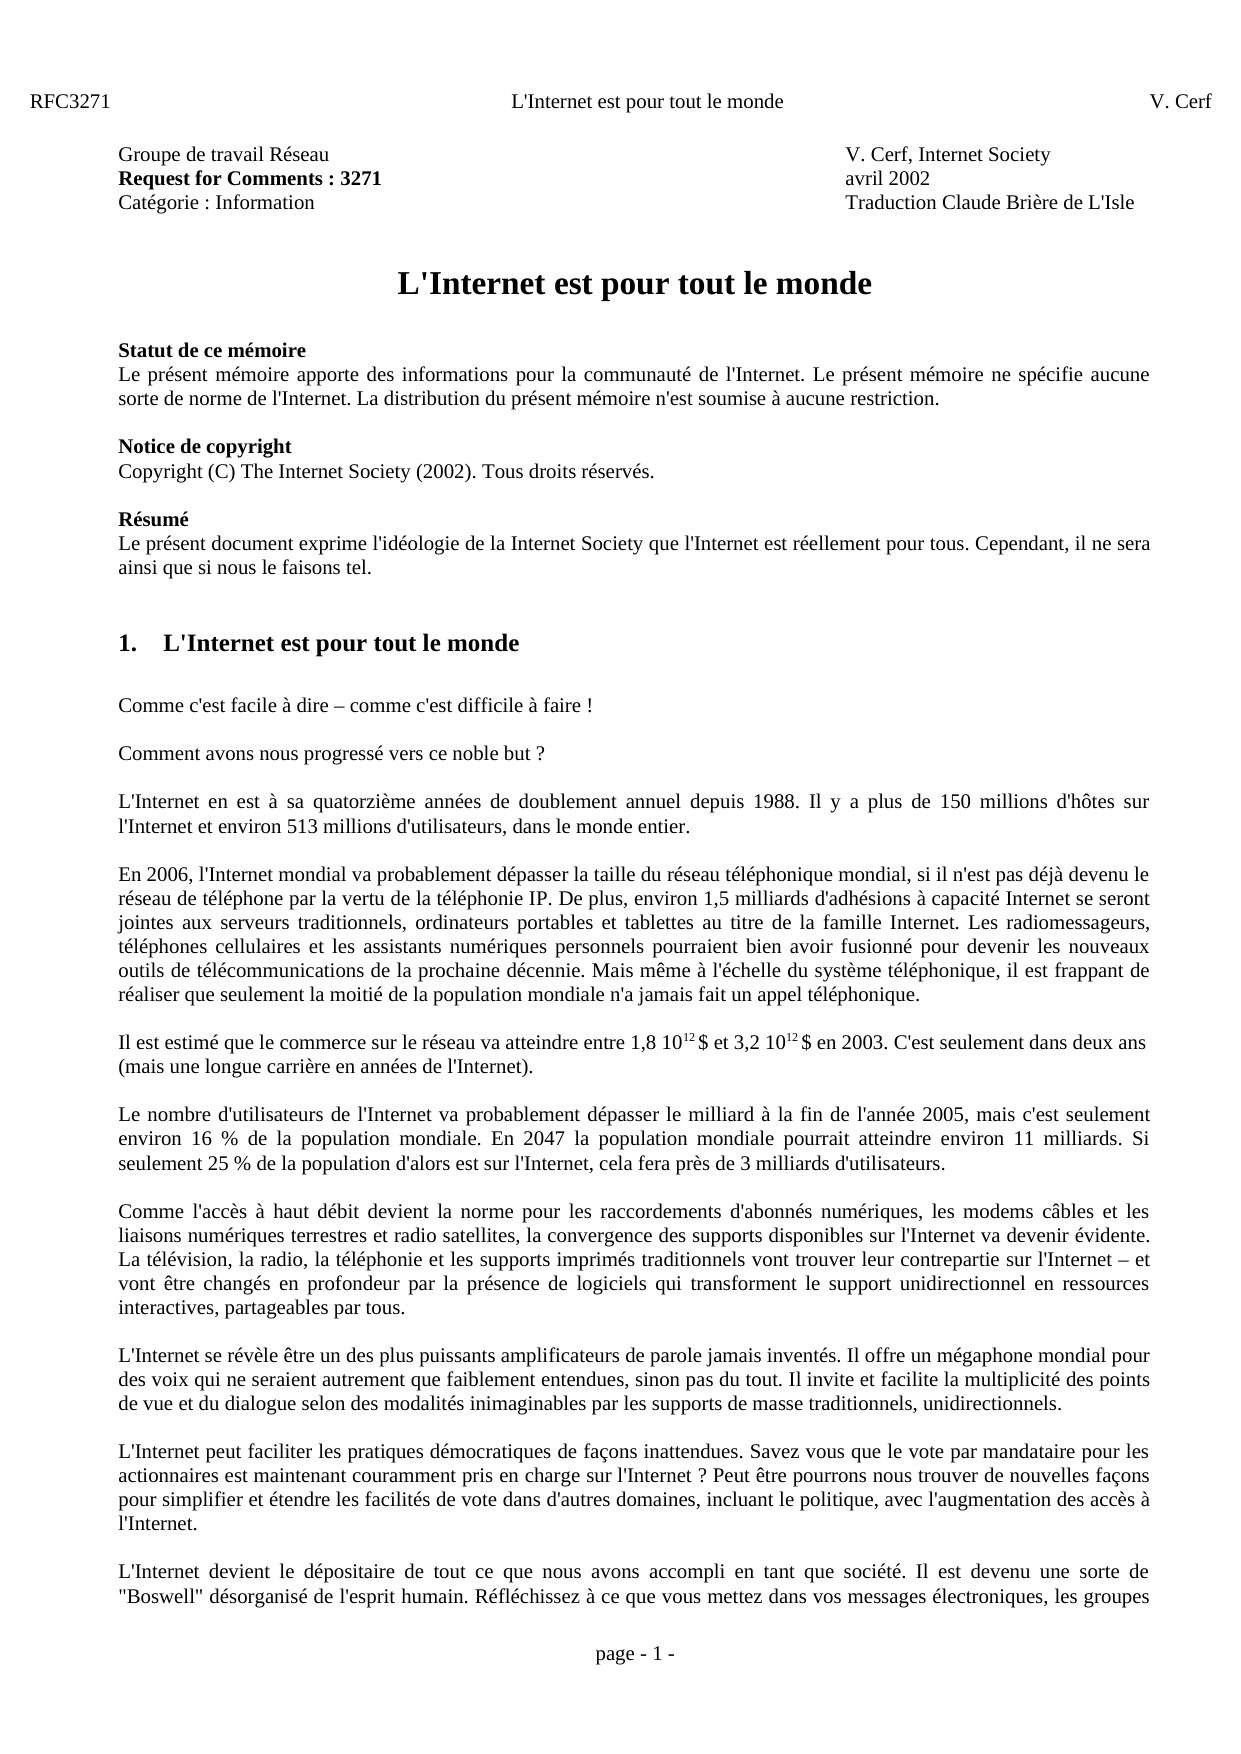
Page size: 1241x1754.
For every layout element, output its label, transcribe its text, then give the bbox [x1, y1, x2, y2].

text Comme c'est facile à dire – comme c'est difficile à faire ! [118, 693, 1152, 717]
text Le présent document exprime l'idéologie de la Internet Society que l'Internet est réellement pour tous. Cependant, il ne sera ainsi que si nous le faisons tel. [118, 531, 1152, 579]
subtitle 1. L'Internet est pour tout le monde [118, 628, 1152, 657]
text L'Internet se révèle être un des plus puissants amplificateurs de parole jamais inventés. Il offre un mégaphone mondial pour des voix qui ne seraient autrement que faiblement entendues, sinon pas du tout. Il invite et facilite la multiplicité des points de vue et du dialogue selon des modalités inimaginables par les supports de masse traditionnels, unidirectionnels. [118, 1343, 1152, 1415]
text Résumé [118, 507, 1152, 531]
text Catégorie : Information Traduction Claude Brière de L'Isle [118, 190, 1152, 214]
text Comme l'accès à haut débit devient la norme pour les raccordements d'abonnés numériques, les modems câbles et les liaisons numériques terrestres et radio satellites, la convergence des supports disponibles sur l'Internet va devenir évidente. La télévision, la radio, la téléphonie et les supports imprimés traditionnels vont trouver leur contrepartie sur l'Internet – et vont être changés en profondeur par la présence de logiciels qui transforment le support unidirectionnel en ressources interactives, partageables par tous. [118, 1198, 1152, 1319]
text Le nombre d'utilisateurs de l'Internet va probablement dépasser le milliard à la fin de l'année 2005, mais c'est seulement environ 16 % de la population mondiale. En 2047 la population mondiale pourrait atteindre environ 11 milliards. Si seulement 25 % de la population d'alors est sur l'Internet, cela fera près de 3 milliards d'utilisateurs. [118, 1102, 1152, 1174]
text Notice de copyright [118, 434, 1152, 458]
text Il est estimé que le commerce sur le réseau va atteindre entre 1,8 1012 $ et 3,2 1012 $ en 2003. C'est seulement dans deux ans (mais une longue carrière en années de l'Internet). [118, 1030, 1152, 1078]
text Groupe de travail Réseau V. Cerf, Internet Society [118, 142, 1152, 166]
subtitle L'Internet est pour tout le monde [118, 263, 1152, 302]
text Statut de ce mémoire [118, 338, 1152, 362]
text L'Internet devient le dépositaire de tout ce que nous avons accompli en tant que société. Il est devenu une sorte de "Boswell" désorganisé de l'esprit humain. Réfléchissez à ce que vous mettez dans vos messages électroniques, les groupes [118, 1559, 1152, 1608]
text L'Internet en est à sa quatorzième années de doublement annuel depuis 1988. Il y a plus de 150 millions d'hôtes sur l'Internet et environ 513 millions d'utilisateurs, dans le monde entier. [118, 789, 1152, 838]
text Le présent mémoire apporte des informations pour la communauté de l'Internet. Le présent mémoire ne spécifie aucune sorte de norme de l'Internet. La distribution du présent mémoire n'est soumise à aucune restriction. [118, 362, 1152, 410]
text Copyright (C) The Internet Society (2002). Tous droits réservés. [118, 458, 1152, 483]
text L'Internet peut faciliter les pratiques démocratiques de façons inattendues. Savez vous que le vote par mandataire pour les actionnaires est maintenant couramment pris en charge sur l'Internet ? Peut être pourrons nous trouver de nouvelles façons pour simplifier et étendre les facilités de vote dans d'autres domaines, incluant le politique, avec l'augmentation des accès à l'Internet. [118, 1439, 1152, 1535]
text En 2006, l'Internet mondial va probablement dépasser la taille du réseau téléphonique mondial, si il n'est pas déjà devenu le réseau de téléphone par la vertu de la téléphonie IP. De plus, environ 1,5 milliards d'adhésions à capacité Internet se seront jointes aux serveurs traditionnels, ordinateurs portables et tablettes au titre de la famille Internet. Les radiomessageurs, téléphones cellulaires et les assistants numériques personnels pourraient bien avoir fusionné pour devenir les nouveaux outils de télécommunications de la prochaine décennie. Mais même à l'échelle du système téléphonique, il est frappant de réaliser que seulement la moitié de la population mondiale n'a jamais fait un appel téléphonique. [118, 862, 1152, 1006]
text Request for Comments : 3271 avril 2002 [118, 166, 1152, 190]
text Comment avons nous progressé vers ce noble but ? [118, 741, 1152, 765]
